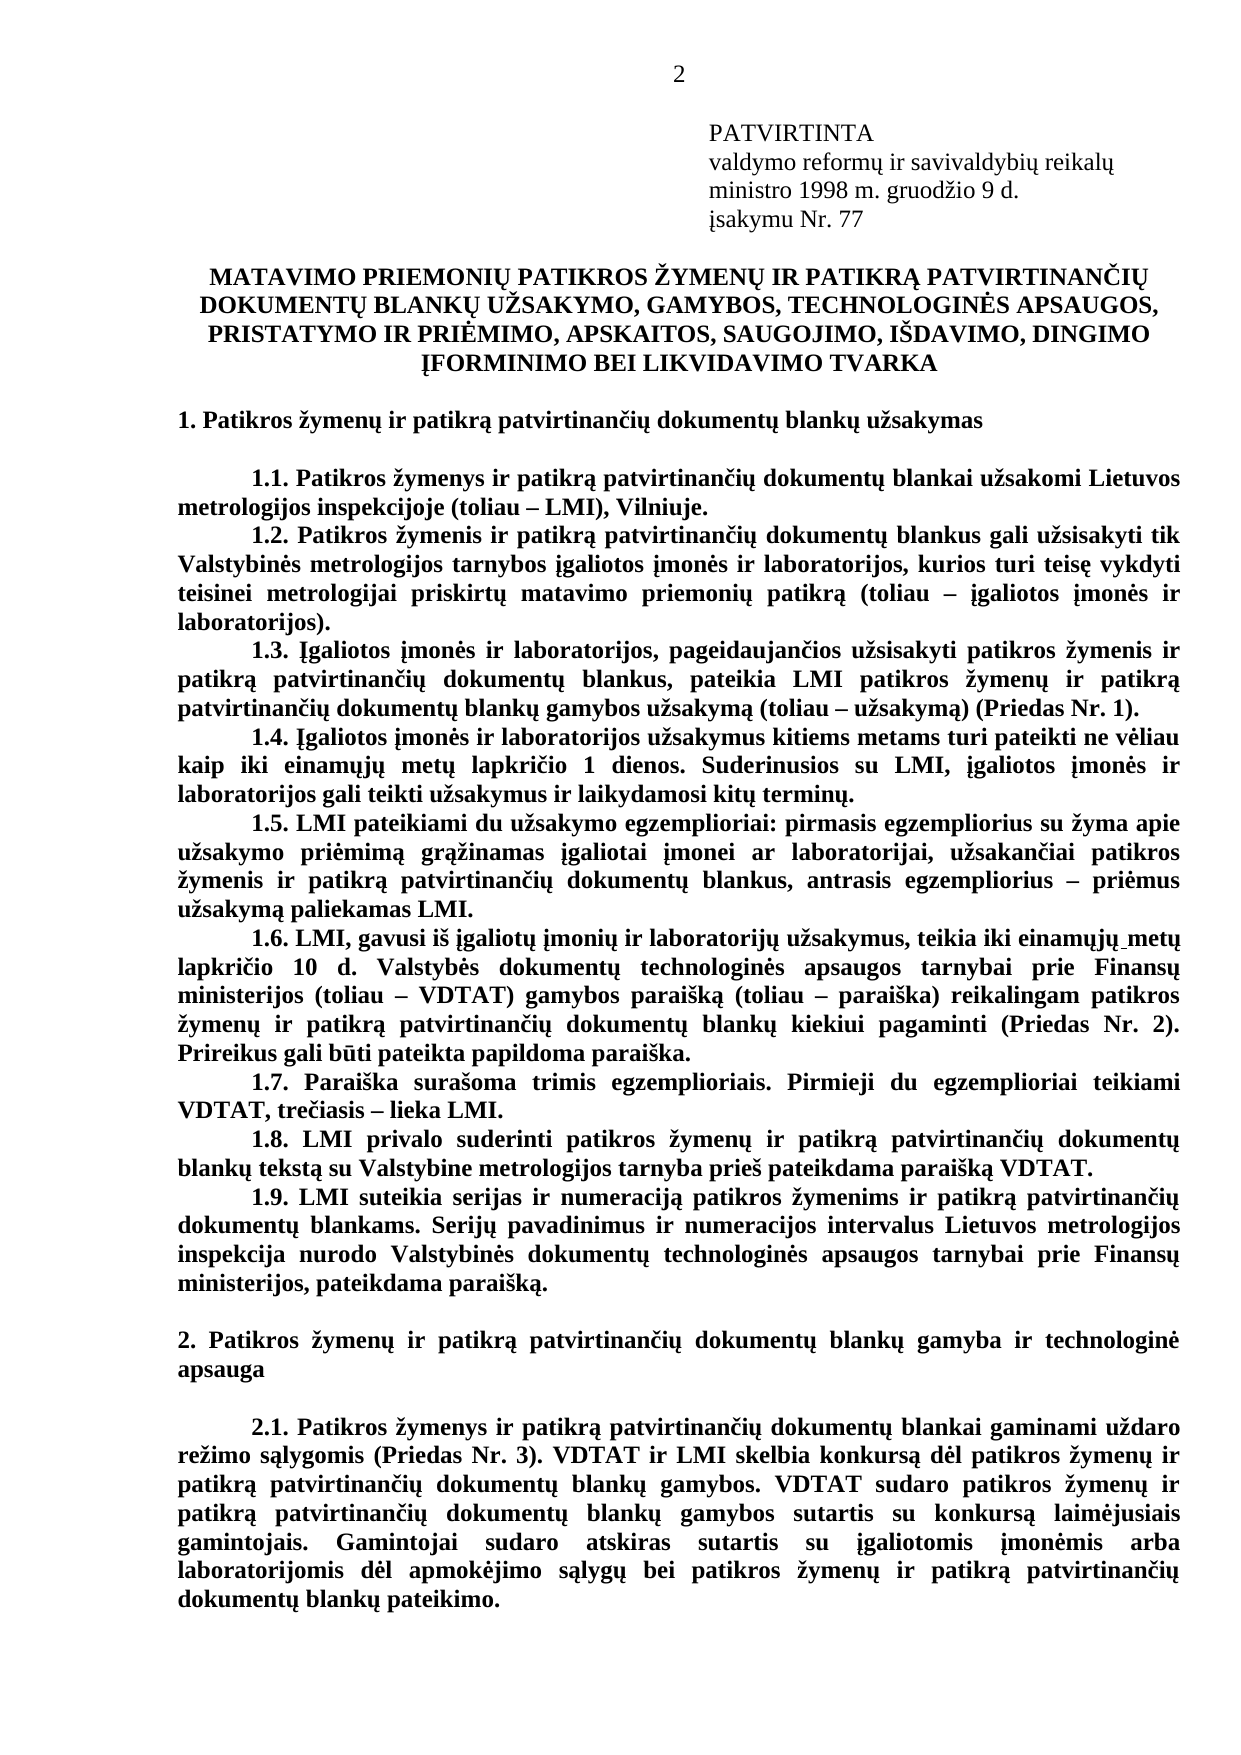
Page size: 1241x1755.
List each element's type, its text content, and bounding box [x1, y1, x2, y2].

text 1.4. Įgaliotos įmonės ir laboratorijos užsakymus kitiems metams turi pateikti ne vėliau kaip iki einamųjų metų lapkričio 1 dienos. Suderinusios su LMI, įgaliotos įmonės ir laboratorijos gali teikti užsakymus ir laikydamosi kitų terminų. [177, 722, 1181, 808]
text 1.6. LMI, gavusi iš įgaliotų įmonių ir laboratorijų užsakymus, teikia iki einamųjų metų lapkričio 10 d. Valstybės dokumentų technologinės apsaugos tarnybai prie Finansų ministerijos (toliau – VDTAT) gamybos paraišką (toliau – paraiška) reikalingam patikros žymenų ir patikrą patvirtinančių dokumentų blankų kiekiui pagaminti (Priedas Nr. 2). Prireikus gali būti pateikta papildoma paraiška. [177, 923, 1181, 1067]
text įsakymu Nr. 77 [177, 204, 1181, 233]
text ministro 1998 m. gruodžio 9 d. [177, 176, 1181, 204]
text PATVIRTINTA [709, 118, 1181, 147]
text 1.9. LMI suteikia serijas ir numeraciją patikros žymenims ir patikrą patvirtinančių dokumentų blankams. Serijų pavadinimus ir numeracijos intervalus Lietuvos metrologijos inspekcija nurodo Valstybinės dokumentų technologinės apsaugos tarnybai prie Finansų ministerijos, pateikdama paraišką. [177, 1182, 1181, 1297]
text 1.7. Paraiška surašoma trimis egzemplioriais. Pirmieji du egzemplioriai teikiami VDTAT, trečiasis – lieka LMI. [177, 1067, 1181, 1124]
text 1.8. LMI privalo suderinti patikros žymenų ir patikrą patvirtinančių dokumentų blankų tekstą su Valstybine metrologijos tarnyba prieš pateikdama paraišką VDTAT. [177, 1124, 1181, 1182]
text Matavimo priemonių patikros žymenų ir patikrą patvirtinančių dokumentų blankų užsakymo, gamybos, technologinės apsaugos, pristatymo ir priėmimo, apskaitos, saugojimo, išdavimo, dingimo įforminimo bei likvidavimo TVARKA [177, 262, 1181, 377]
text 1.1. Patikros žymenys ir patikrą patvirtinančių dokumentų blankai užsakomi Lietuvos metrologijos inspekcijoje (toliau – LMI), Vilniuje. [177, 463, 1181, 521]
text 2. Patikros žymenų ir patikrą patvirtinančių dokumentų blankų gamyba ir technologinė apsauga [177, 1326, 1181, 1383]
text 1.3. Įgaliotos įmonės ir laboratorijos, pageidaujančios užsisakyti patikros žymenis ir patikrą patvirtinančių dokumentų blankus, pateikia LMI patikros žymenų ir patikrą patvirtinančių dokumentų blankų gamybos užsakymą (toliau – užsakymą) (Priedas Nr. 1). [177, 636, 1181, 722]
text 2.1. Patikros žymenys ir patikrą patvirtinančių dokumentų blankai gaminami uždaro režimo sąlygomis (Priedas Nr. 3). VDTAT ir LMI skelbia konkursą dėl patikros žymenų ir patikrą patvirtinančių dokumentų blankų gamybos. VDTAT sudaro patikros žymenų ir patikrą patvirtinančių dokumentų blankų gamybos sutartis su konkursą laimėjusiais gamintojais. Gamintojai sudaro atskiras sutartis su įgaliotomis įmonėmis arba laboratorijomis dėl apmokėjimo sąlygų bei patikros žymenų ir patikrą patvirtinančių dokumentų blankų pateikimo. [177, 1412, 1181, 1613]
text 1.2. Patikros žymenis ir patikrą patvirtinančių dokumentų blankus gali užsisakyti tik Valstybinės metrologijos tarnybos įgaliotos įmonės ir laboratorijos, kurios turi teisę vykdyti teisinei metrologijai priskirtų matavimo priemonių patikrą (toliau – įgaliotos įmonės ir laboratorijos). [177, 521, 1181, 636]
text 1.5. LMI pateikiami du užsakymo egzemplioriai: pirmasis egzempliorius su žyma apie užsakymo priėmimą grąžinamas įgaliotai įmonei ar laboratorijai, užsakančiai patikros žymenis ir patikrą patvirtinančių dokumentų blankus, antrasis egzempliorius – priėmus užsakymą paliekamas LMI. [177, 808, 1181, 923]
text valdymo reformų ir savivaldybių reikalų [177, 147, 1181, 176]
text 1. Patikros žymenų ir patikrą patvirtinančių dokumentų blankų užsakymas [177, 406, 1181, 434]
